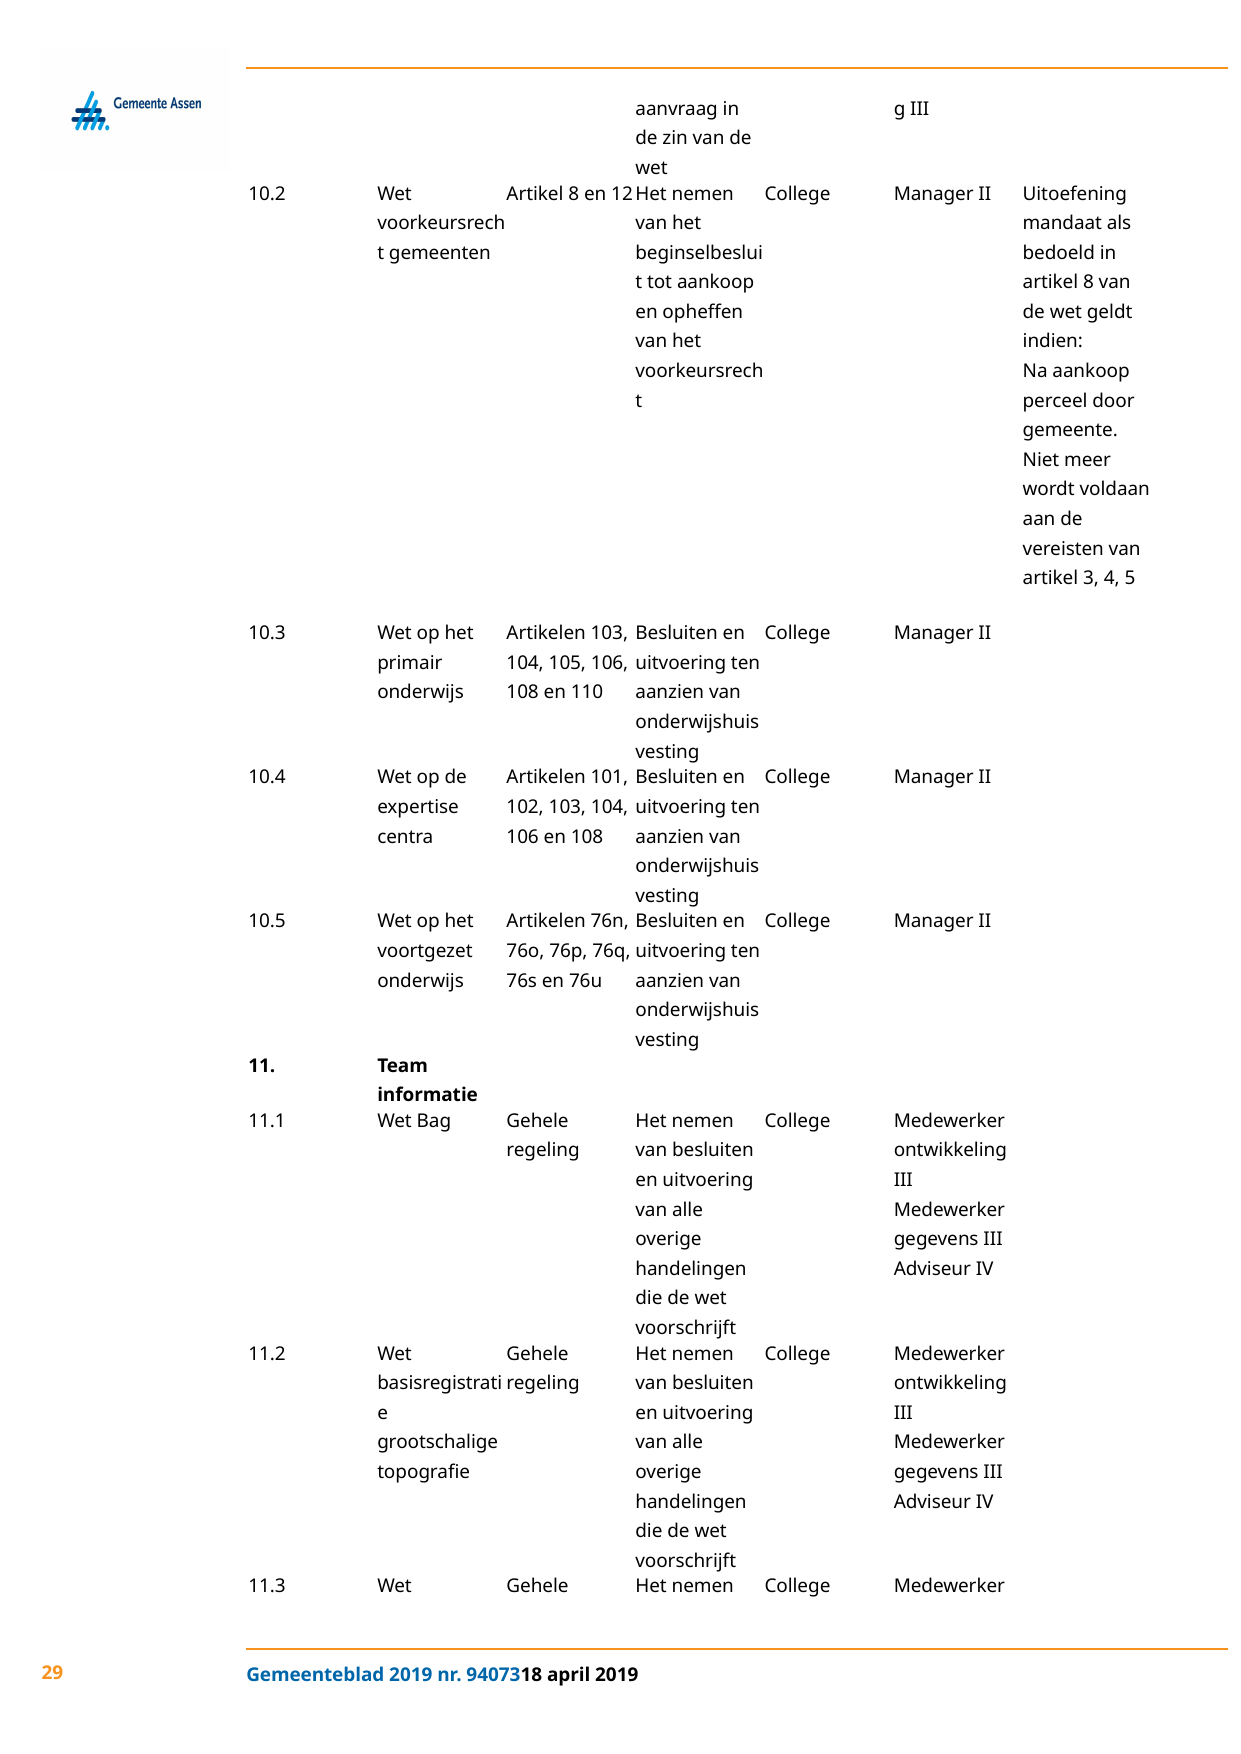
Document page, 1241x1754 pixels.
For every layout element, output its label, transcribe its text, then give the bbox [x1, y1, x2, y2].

table_cell Medewerker [894, 1573, 1022, 1598]
table_cell College [764, 180, 893, 619]
table_cell [248, 95, 377, 180]
table_cell g III [894, 95, 1022, 180]
table_cell Artikelen 103, 104, 105, 106, 108 en 110 [506, 620, 635, 764]
table_cell College [764, 908, 893, 1052]
table_cell aanvraag in de zin van de wet [635, 95, 764, 180]
table_cell Het nemen van het beginselbesluit tot aankoop en opheffen van het voorkeursrecht [635, 180, 764, 619]
table_cell [764, 1052, 893, 1107]
table_cell College [764, 764, 893, 908]
table_cell [764, 95, 893, 180]
table_cell Besluiten en uitvoering ten aanzien van onderwijshuisvesting [635, 620, 764, 764]
table_cell 10.3 [248, 620, 377, 764]
table_cell Wet op de expertise centra [377, 764, 506, 908]
picture [41, 47, 231, 172]
table_cell College [764, 1573, 893, 1598]
table_cell Wet Bag [377, 1107, 506, 1340]
table_cell 11.2 [248, 1340, 377, 1573]
table_cell College [764, 1107, 893, 1340]
table_cell Besluiten en uitvoering ten aanzien van onderwijshuisvesting [635, 764, 764, 908]
table_cell College [764, 620, 893, 764]
table_cell [1023, 1340, 1152, 1573]
table_cell 10.2 [248, 180, 377, 619]
table_cell Het nemen van besluiten en uitvoering van alle overige handelingen die de wet voorschrijft [635, 1340, 764, 1573]
table_cell [1023, 620, 1152, 764]
table_cell Het nemen van besluiten en uitvoering van alle overige handelingen die de wet voorschrijft [635, 1107, 764, 1340]
table_cell [894, 1052, 1022, 1107]
table_cell 10.4 [248, 764, 377, 908]
table_cell Artikelen 76n, 76o, 76p, 76q, 76s en 76u [506, 908, 635, 1052]
table_cell [1023, 764, 1152, 908]
table_cell 11.1 [248, 1107, 377, 1340]
table_cell Uitoefening mandaat als bedoeld in artikel 8 van de wet geldt indien: Na aankoop perceel door gemeente. Niet meer wordt voldaan aan de vereisten van artikel 3, 4, 5 [1023, 180, 1152, 619]
table_cell Medewerker ontwikkeling III Medewerker gegevens III Adviseur IV [894, 1107, 1022, 1340]
table_cell College [764, 1340, 893, 1573]
table_cell [1023, 908, 1152, 1052]
table_cell [1023, 95, 1152, 180]
table_cell Artikel 8 en 12 [506, 180, 635, 619]
table_cell Wet op het voortgezet onderwijs [377, 908, 506, 1052]
table_cell [377, 95, 506, 180]
table_cell Besluiten en uitvoering ten aanzien van onderwijshuisvesting [635, 908, 764, 1052]
table_cell Manager II [894, 764, 1022, 908]
table_cell Wet voorkeursrecht gemeenten [377, 180, 506, 619]
table_cell [1023, 1573, 1152, 1598]
table_cell Gehele regeling [506, 1107, 635, 1340]
table_cell 11.3 [248, 1573, 377, 1598]
table_cell [1023, 1052, 1152, 1107]
table_cell Wet op het primair onderwijs [377, 620, 506, 764]
table_cell Manager II [894, 180, 1022, 619]
table_cell [506, 1052, 635, 1107]
table_cell Manager II [894, 620, 1022, 764]
table_cell Artikelen 101, 102, 103, 104, 106 en 108 [506, 764, 635, 908]
table_cell 11. [248, 1052, 377, 1107]
table_cell [1023, 1107, 1152, 1340]
table_cell Wet [377, 1573, 506, 1598]
table_cell Team informatie [377, 1052, 506, 1107]
table_cell [635, 1052, 764, 1107]
table_cell Medewerker ontwikkeling III Medewerker gegevens III Adviseur IV [894, 1340, 1022, 1573]
table_cell Gehele regeling [506, 1340, 635, 1573]
table_cell Manager II [894, 908, 1022, 1052]
table_cell 10.5 [248, 908, 377, 1052]
table_cell Gehele [506, 1573, 635, 1598]
table_cell [506, 95, 635, 180]
table_cell Wet basisregistratie grootschalige topografie [377, 1340, 506, 1573]
table_cell Het nemen [635, 1573, 764, 1598]
